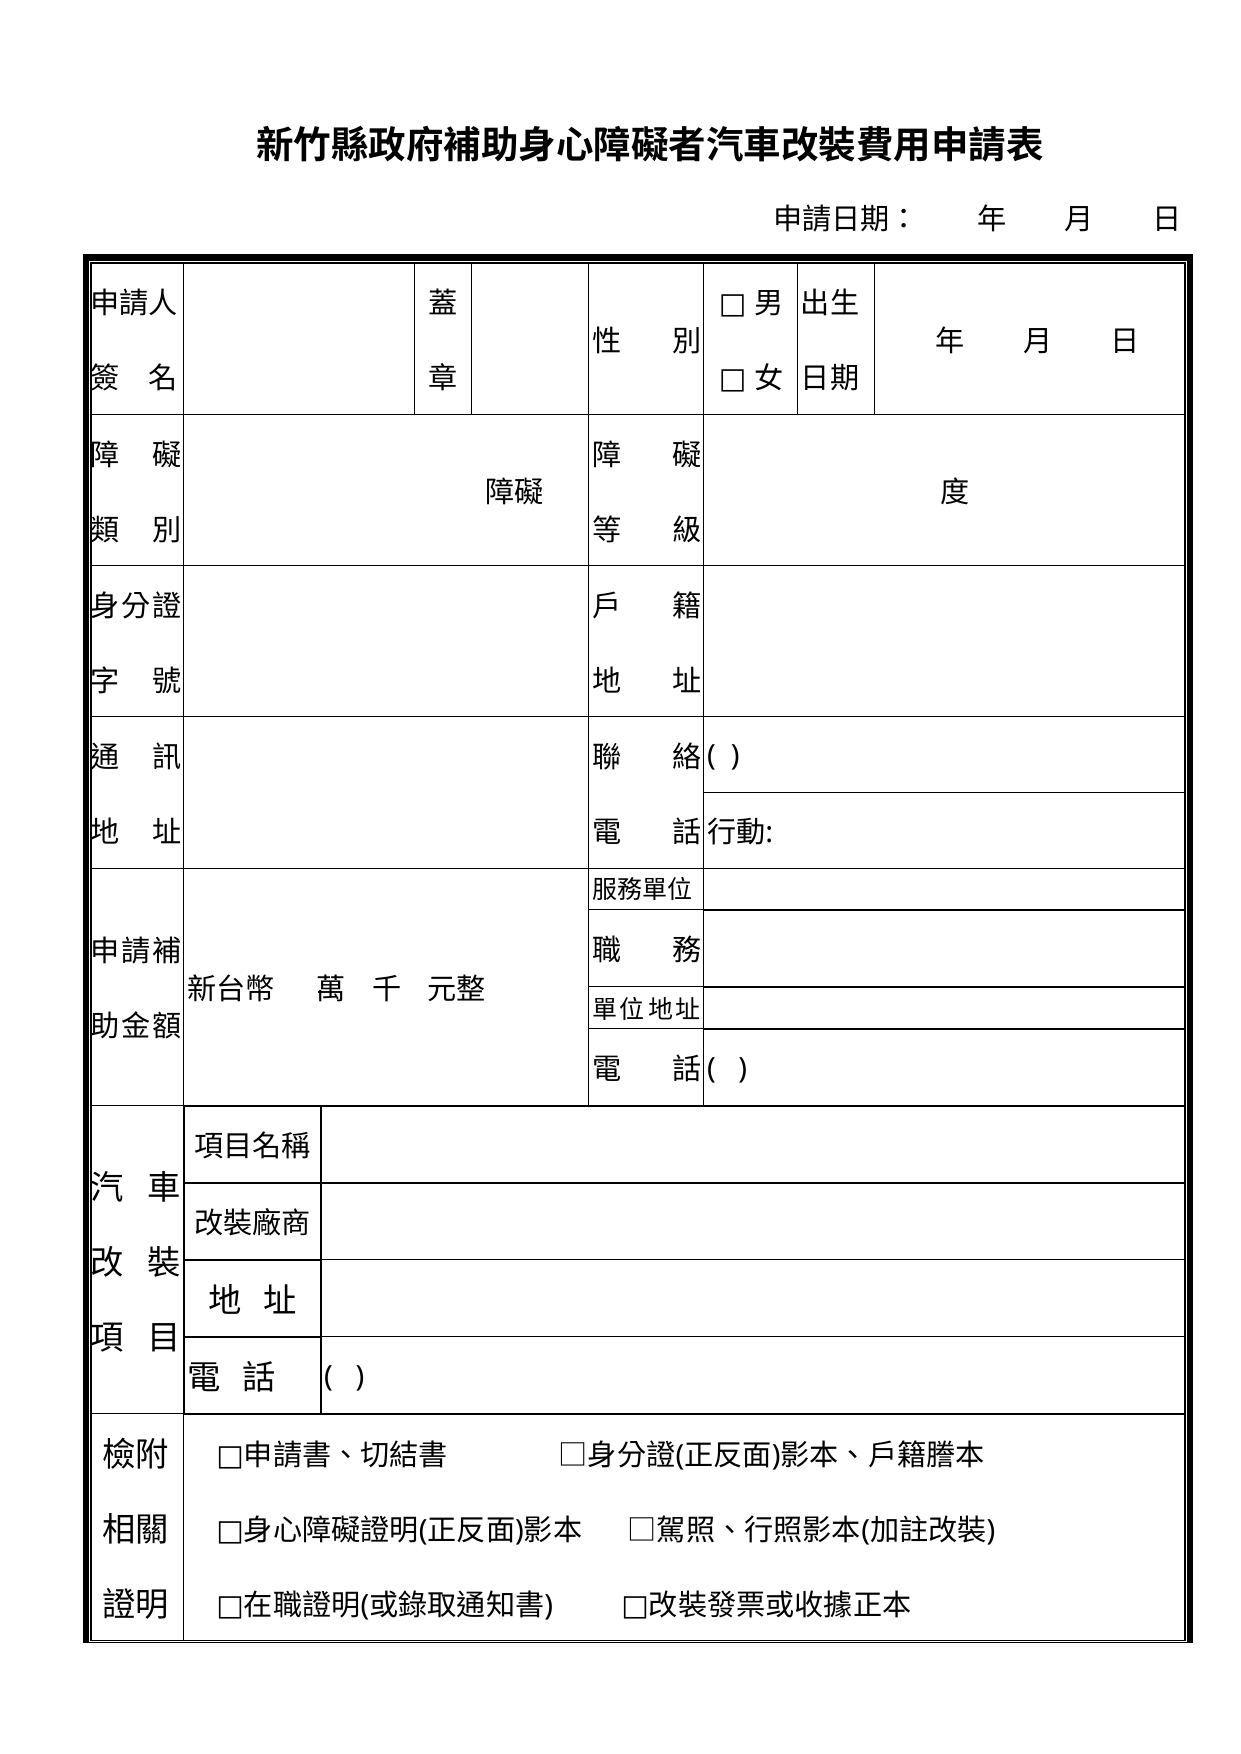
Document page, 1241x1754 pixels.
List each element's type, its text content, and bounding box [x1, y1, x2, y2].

table_cell 戶籍 地址 [589, 566, 703, 716]
table_cell 身分證字號 [92, 566, 183, 716]
table_header 蓋章 [415, 264, 471, 414]
table_cell 地 址 [185, 1261, 320, 1336]
table_header 年 月 日 [875, 264, 1184, 414]
table_cell 服務單位 [589, 869, 703, 908]
table_header [472, 264, 588, 414]
text 新竹縣政府補助身心障礙者汽車改裝費用申請表 [118, 104, 1181, 179]
text 申請日期： 年 月 日 [118, 179, 1181, 254]
table_cell [322, 1260, 1184, 1336]
table_cell [704, 911, 1184, 986]
table_cell ( ) [322, 1337, 1184, 1413]
table_cell 新台幣 萬 千 元整 [184, 869, 588, 1104]
table_cell □申請書、切結書 □身分證(正反面)影本、戶籍謄本 □身心障礙證明(正反面)影本 □駕照、行照影本(加註改裝) □在職證明(或錄取通知書) □改裝發票或收據正本 [184, 1415, 1184, 1640]
table_cell [184, 717, 588, 868]
table_cell [322, 1107, 1184, 1182]
table_header □ 男 □ 女 [704, 264, 797, 414]
table_header 申請人簽 名 [92, 264, 183, 414]
table_cell 障礙 等級 [589, 415, 703, 565]
table_cell 職 務 [589, 910, 703, 986]
table_cell 度 [704, 415, 1184, 565]
table_cell 電 話 [589, 1029, 703, 1104]
table_cell 單位地址 [589, 987, 703, 1027]
table_header [184, 264, 414, 414]
table_cell [704, 869, 1184, 908]
table_header 性別 [589, 264, 703, 414]
table_cell 檢附相關證明 [92, 1414, 183, 1640]
table_cell 聯絡 電話 [589, 717, 703, 868]
table_cell 通訊 地址 [92, 717, 183, 868]
table_cell 改裝廠商 [185, 1184, 320, 1259]
table_cell [704, 566, 1184, 716]
table_cell 行動: [704, 793, 1184, 868]
table_cell ( ) [704, 1030, 1184, 1104]
table_cell [704, 988, 1184, 1027]
table_header 出生 日期 [798, 264, 874, 414]
table_cell ( ) [704, 717, 1184, 792]
table_cell 申請補助金額 [92, 869, 183, 1104]
table_cell 障礙 [184, 415, 588, 565]
table_cell [322, 1184, 1184, 1259]
table_cell 障礙 類別 [92, 415, 183, 565]
table_cell 電 話 [185, 1338, 320, 1413]
table_cell 項目名稱 [185, 1107, 320, 1182]
table_cell [184, 566, 588, 716]
table_cell 汽車改裝項目 [92, 1106, 183, 1413]
